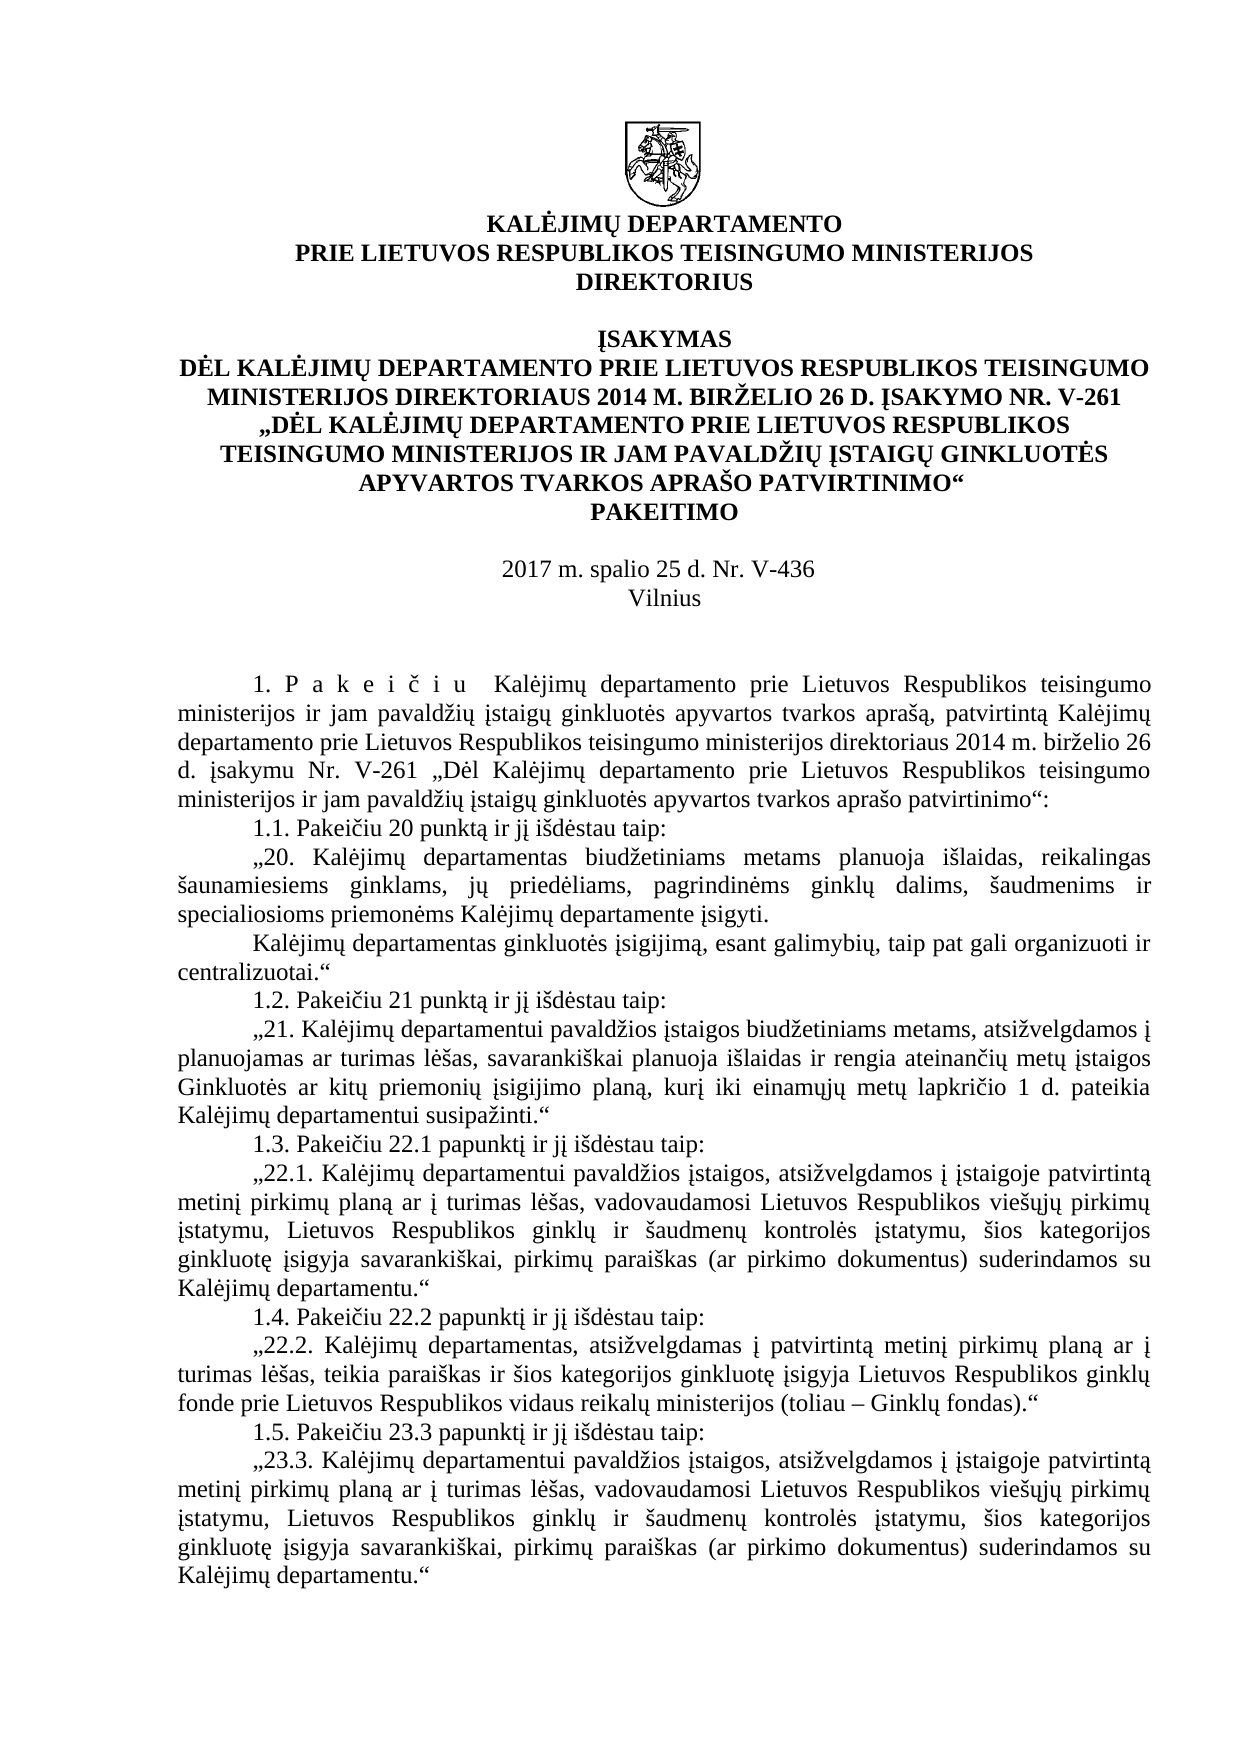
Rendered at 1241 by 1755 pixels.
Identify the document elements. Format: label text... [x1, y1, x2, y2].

text DIREKTORIUS [177, 267, 1152, 296]
text Kalėjimų departamentas ginkluotės įsigijimą, esant galimybių, taip pat gali organizuoti ir centralizuotai.“ [177, 928, 1152, 986]
text DĖL KALĖJIMŲ DEPARTAMENTO PRIE LIETUVOS RESPUBLIKOS TEISINGUMO MINISTERIJOS DIREKTORIAUS 2014 M. BIRŽELIO 26 D. ĮSAKYMO NR. V-261 „DĖL KALĖJIMŲ DEPARTAMENTO PRIE LIETUVOS RESPUBLIKOS TEISINGUMO MINISTERIJOS IR JAM PAVALDŽIŲ ĮSTAIGŲ GINKLUOTĖS APYVARTOS TVARKOS APRAŠO PATVIRTINIMO“ [177, 353, 1152, 497]
text „23.3. Kalėjimų departamentui pavaldžios įstaigos, atsižvelgdamos į įstaigoje patvirtintą metinį pirkimų planą ar į turimas lėšas, vadovaudamosi Lietuvos Respublikos viešųjų pirkimų įstatymu, Lietuvos Respublikos ginklų ir šaudmenų kontrolės įstatymu, šios kategorijos ginkluotę įsigyja savarankiškai, pirkimų paraiškas (ar pirkimo dokumentus) suderindamos su Kalėjimų departamentu.“ [177, 1446, 1152, 1589]
text 2017 m. spalio 25 d. Nr. V-436 [177, 554, 1152, 583]
text 1.4. Pakeičiu 22.2 papunktį ir jį išdėstau taip: [177, 1302, 1152, 1331]
text 1.2. Pakeičiu 21 punktą ir jį išdėstau taip: [177, 986, 1152, 1014]
text 1.5. Pakeičiu 23.3 papunktį ir jį išdėstau taip: [177, 1417, 1152, 1446]
text „22.2. Kalėjimų departamentas, atsižvelgdamas į patvirtintą metinį pirkimų planą ar į turimas lėšas, teikia paraiškas ir šios kategorijos ginkluotę įsigyja Lietuvos Respublikos ginklų fonde prie Lietuvos Respublikos vidaus reikalų ministerijos (toliau – Ginklų fondas).“ [177, 1331, 1152, 1417]
text 1.3. Pakeičiu 22.1 papunktį ir jį išdėstau taip: [177, 1129, 1152, 1158]
text „20. Kalėjimų departamentas biudžetiniams metams planuoja išlaidas, reikalingas šaunamiesiems ginklams, jų priedėliams, pagrindinėms ginklų dalims, šaudmenims ir specialiosioms priemonėms Kalėjimų departamente įsigyti. [177, 842, 1152, 928]
text 1.1. Pakeičiu 20 punktą ir jį išdėstau taip: [177, 813, 1152, 842]
text ĮSAKYMAS [177, 324, 1152, 353]
text KALĖJIMŲ DEPARTAMENTO [177, 209, 1152, 238]
text 1. P a k e i č i u Kalėjimų departamento prie Lietuvos Respublikos teisingumo ministerijos ir jam pavaldžių įstaigų ginkluotės apyvartos tvarkos aprašą, patvirtintą Kalėjimų departamento prie Lietuvos Respublikos teisingumo ministerijos direktoriaus 2014 m. birželio 26 d. įsakymu Nr. V-261 „Dėl Kalėjimų departamento prie Lietuvos Respublikos teisingumo ministerijos ir jam pavaldžių įstaigų ginkluotės apyvartos tvarkos aprašo patvirtinimo“: [177, 669, 1152, 813]
text Vilnius [177, 583, 1152, 612]
text „21. Kalėjimų departamentui pavaldžios įstaigos biudžetiniams metams, atsižvelgdamos į planuojamas ar turimas lėšas, savarankiškai planuoja išlaidas ir rengia ateinančių metų įstaigos Ginkluotės ar kitų priemonių įsigijimo planą, kurį iki einamųjų metų lapkričio 1 d. pateikia Kalėjimų departamentui susipažinti.“ [177, 1014, 1152, 1129]
text PRIE LIETUVOS RESPUBLIKOS TEISINGUMO MINISTERIJOS [177, 238, 1152, 267]
text „22.1. Kalėjimų departamentui pavaldžios įstaigos, atsižvelgdamos į įstaigoje patvirtintą metinį pirkimų planą ar į turimas lėšas, vadovaudamosi Lietuvos Respublikos viešųjų pirkimų įstatymu, Lietuvos Respublikos ginklų ir šaudmenų kontrolės įstatymu, šios kategorijos ginkluotę įsigyja savarankiškai, pirkimų paraiškas (ar pirkimo dokumentus) suderindamos su Kalėjimų departamentu.“ [177, 1158, 1152, 1302]
text PAKEITIMO [177, 497, 1152, 526]
